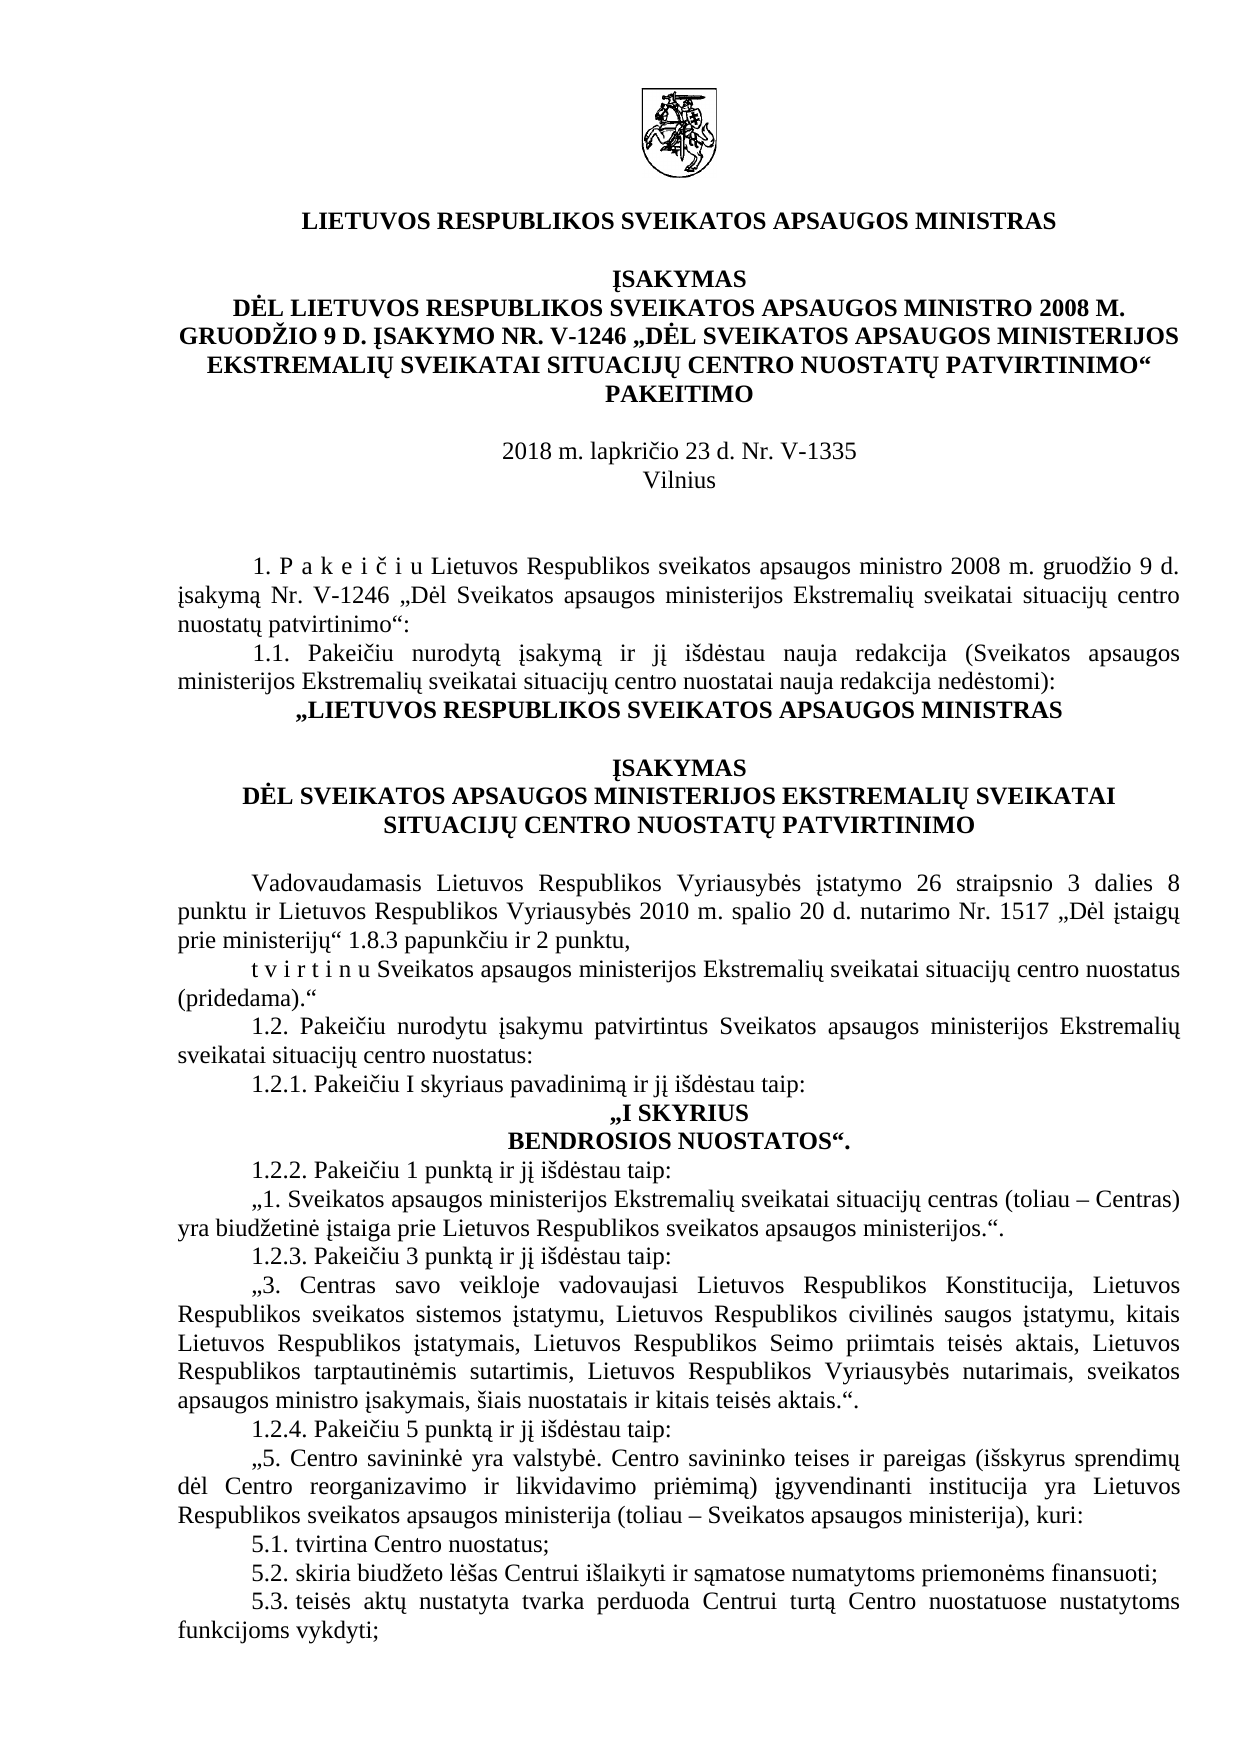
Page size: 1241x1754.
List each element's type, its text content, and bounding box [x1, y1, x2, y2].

text 1.1. Pakeičiu nurodytą įsakymą ir jį išdėstau nauja redakcija (Sveikatos apsaugos ministerijos Ekstremalių sveikatai situacijų centro nuostatai nauja redakcija nedėstomi): [177, 638, 1181, 695]
text 1.2.1. Pakeičiu I skyriaus pavadinimą ir jį išdėstau taip: [177, 1069, 1181, 1098]
text DĖL LIETUVOS RESPUBLIKOS SVEIKATOS APSAUGOS MINISTRO 2008 M. GRUODŽIO 9 D. ĮSAKYMO NR. V-1246 „DĖL SVEIKATOS APSAUGOS MINISTERIJOS EKSTREMALIŲ SVEIKATAI SITUACIJŲ CENTRO NUOSTATŲ PATVIRTINIMO“ PAKEITIMO [177, 293, 1181, 408]
text „5. Centro savininkė yra valstybė. Centro savininko teises ir pareigas (išskyrus sprendimų dėl Centro reorganizavimo ir likvidavimo priėmimą) įgyvendinanti institucija yra Lietuvos Respublikos sveikatos apsaugos ministerija (toliau – Sveikatos apsaugos ministerija), kuri: [177, 1443, 1181, 1529]
text 1.2. Pakeičiu nurodytu įsakymu patvirtintus Sveikatos apsaugos ministerijos Ekstremalių sveikatai situacijų centro nuostatus: [177, 1011, 1181, 1069]
text ĮSAKYMAS [177, 264, 1181, 293]
text 1.2.4. Pakeičiu 5 punktą ir jį išdėstau taip: [177, 1414, 1181, 1443]
text Vilnius [177, 465, 1181, 494]
text LIETUVOS RESPUBLIKOS SVEIKATOS APSAUGOS MINISTRAS [177, 206, 1181, 235]
text „I SKYRIUS [177, 1098, 1181, 1126]
text „LIETUVOS RESPUBLIKOS SVEIKATOS APSAUGOS MINISTRAS [177, 695, 1181, 724]
text 5.2. skiria biudžeto lėšas Centrui išlaikyti ir sąmatose numatytoms priemonėms finansuoti; [177, 1558, 1181, 1586]
text t v i r t i n u Sveikatos apsaugos ministerijos Ekstremalių sveikatai situacijų centro nuostatus (pridedama).“ [177, 954, 1181, 1011]
text 1.2.2. Pakeičiu 1 punktą ir jį išdėstau taip: [177, 1155, 1181, 1184]
text 1. P a k e i č i u Lietuvos Respublikos sveikatos apsaugos ministro 2008 m. gruodžio 9 d. įsakymą Nr. V-1246 „Dėl Sveikatos apsaugos ministerijos Ekstremalių sveikatai situacijų centro nuostatų patvirtinimo“: [177, 551, 1181, 638]
text „3. Centras savo veikloje vadovaujasi Lietuvos Respublikos Konstitucija, Lietuvos Respublikos sveikatos sistemos įstatymu, Lietuvos Respublikos civilinės saugos įstatymu, kitais Lietuvos Respublikos įstatymais, Lietuvos Respublikos Seimo priimtais teisės aktais, Lietuvos Respublikos tarptautinėmis sutartimis, Lietuvos Respublikos Vyriausybės nutarimais, sveikatos apsaugos ministro įsakymais, šiais nuostatais ir kitais teisės aktais.“. [177, 1270, 1181, 1414]
text „1. Sveikatos apsaugos ministerijos Ekstremalių sveikatai situacijų centras (toliau – Centras) yra biudžetinė įstaiga prie Lietuvos Respublikos sveikatos apsaugos ministerijos.“. [177, 1184, 1181, 1241]
text 5.3. teisės aktų nustatyta tvarka perduoda Centrui turtą Centro nuostatuose nustatytoms funkcijoms vykdyti; [177, 1586, 1181, 1644]
text ĮSAKYMAS [177, 753, 1181, 781]
text 1.2.3. Pakeičiu 3 punktą ir jį išdėstau taip: [177, 1241, 1181, 1270]
text 5.1. tvirtina Centro nuostatus; [177, 1529, 1181, 1558]
text Vadovaudamasis Lietuvos Respublikos Vyriausybės įstatymo 26 straipsnio 3 dalies 8 punktu ir Lietuvos Respublikos Vyriausybės 2010 m. spalio 20 d. nutarimo Nr. 1517 „Dėl įstaigų prie ministerijų“ 1.8.3 papunkčiu ir 2 punktu, [177, 868, 1181, 954]
text DĖL SVEIKATOS APSAUGOS MINISTERIJOS EKSTREMALIŲ SVEIKATAI SITUACIJŲ CENTRO NUOSTATŲ PATVIRTINIMO [177, 781, 1181, 839]
text BENDROSIOS NUOSTATOS“. [177, 1126, 1181, 1155]
text 2018 m. lapkričio 23 d. Nr. V-1335 [177, 436, 1181, 465]
